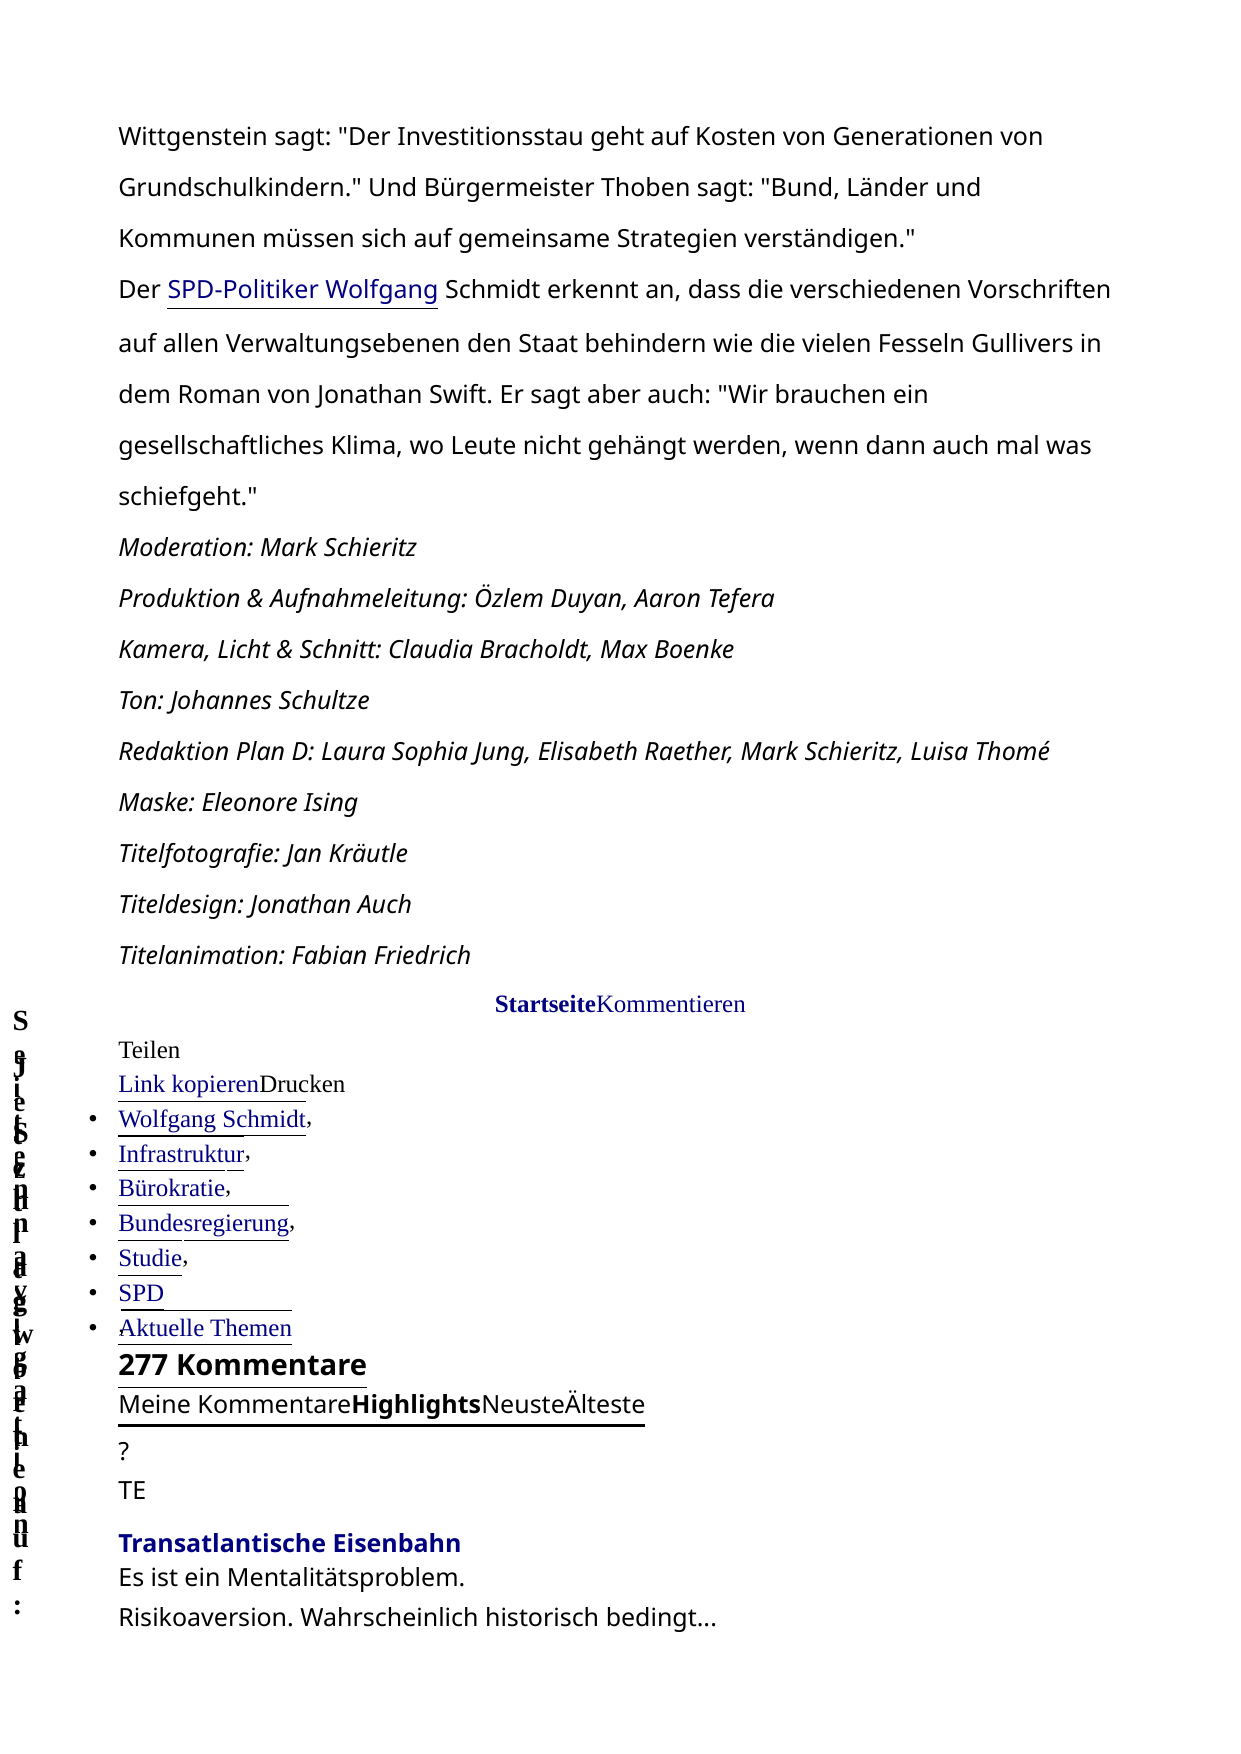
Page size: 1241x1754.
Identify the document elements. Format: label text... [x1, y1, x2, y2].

text Kamera, Licht & Schnitt: Claudia Bracholdt, Max Boenke [118, 632, 1122, 666]
list SPD [118, 1275, 1122, 1309]
list Aktuelle Themen [118, 1309, 1122, 1344]
text Link kopierenDrucken [118, 1069, 1122, 1097]
text Meine KommentareHighlightsNeusteÄlteste [118, 1387, 1122, 1427]
list Bundesregierung [118, 1205, 1122, 1240]
text TE [118, 1472, 1122, 1506]
text Titeldesign: Jonathan Auch [118, 887, 1122, 921]
text ? [118, 1433, 1122, 1467]
text Wittgenstein sagt: "Der Investitionsstau geht auf Kosten von Generationen von Grundschulkindern." Und Bürgermeister Thoben sagt: "Bund, Länder und Kommunen müssen sich auf gemeinsame Strategien verständigen." [118, 118, 1122, 254]
text Redaktion Plan D: Laura Sophia Jung, Elisabeth Raether, Mark Schieritz, Luisa Thomé [118, 734, 1122, 768]
text Der SPD-Politiker Wolfgang Schmidt erkennt an, dass die verschiedenen Vorschriften auf allen Verwaltungsebenen den Staat behindern wie die vielen Fesseln Gullivers in dem Roman von Jonathan Swift. Er sagt aber auch: "Wir brauchen ein gesellschaftliches Klima, wo Leute nicht gehängt werden, wenn dann auch mal was schiefgeht." [118, 271, 1122, 512]
text Ton: Johannes Schultze [118, 683, 1122, 717]
list Studie [118, 1240, 1122, 1275]
list Bürokratie [118, 1170, 1122, 1205]
list Infrastruktur [118, 1136, 1122, 1170]
list Wolfgang Schmidt [118, 1101, 1122, 1136]
text Teilen [118, 1036, 1122, 1064]
text Es ist ein Mentalitätsproblem. [118, 1560, 1122, 1594]
text Titelanimation: Fabian Friedrich [118, 938, 1122, 972]
subtitle Transatlantische Eisenbahn [118, 1526, 1122, 1560]
text Produktion & Aufnahmeleitung: Özlem Duyan, Aaron Tefera [118, 581, 1122, 614]
text Titelfotografie: Jan Kräutle [118, 836, 1122, 870]
text StartseiteKommentieren [118, 989, 1122, 1018]
subtitle 277 Kommentare [118, 1344, 1122, 1387]
text Moderation: Mark Schieritz [118, 529, 1122, 563]
text Maske: Eleonore Ising [118, 785, 1122, 819]
text Risikoaversion. Wahrscheinlich historisch bedingt... [118, 1599, 1122, 1633]
